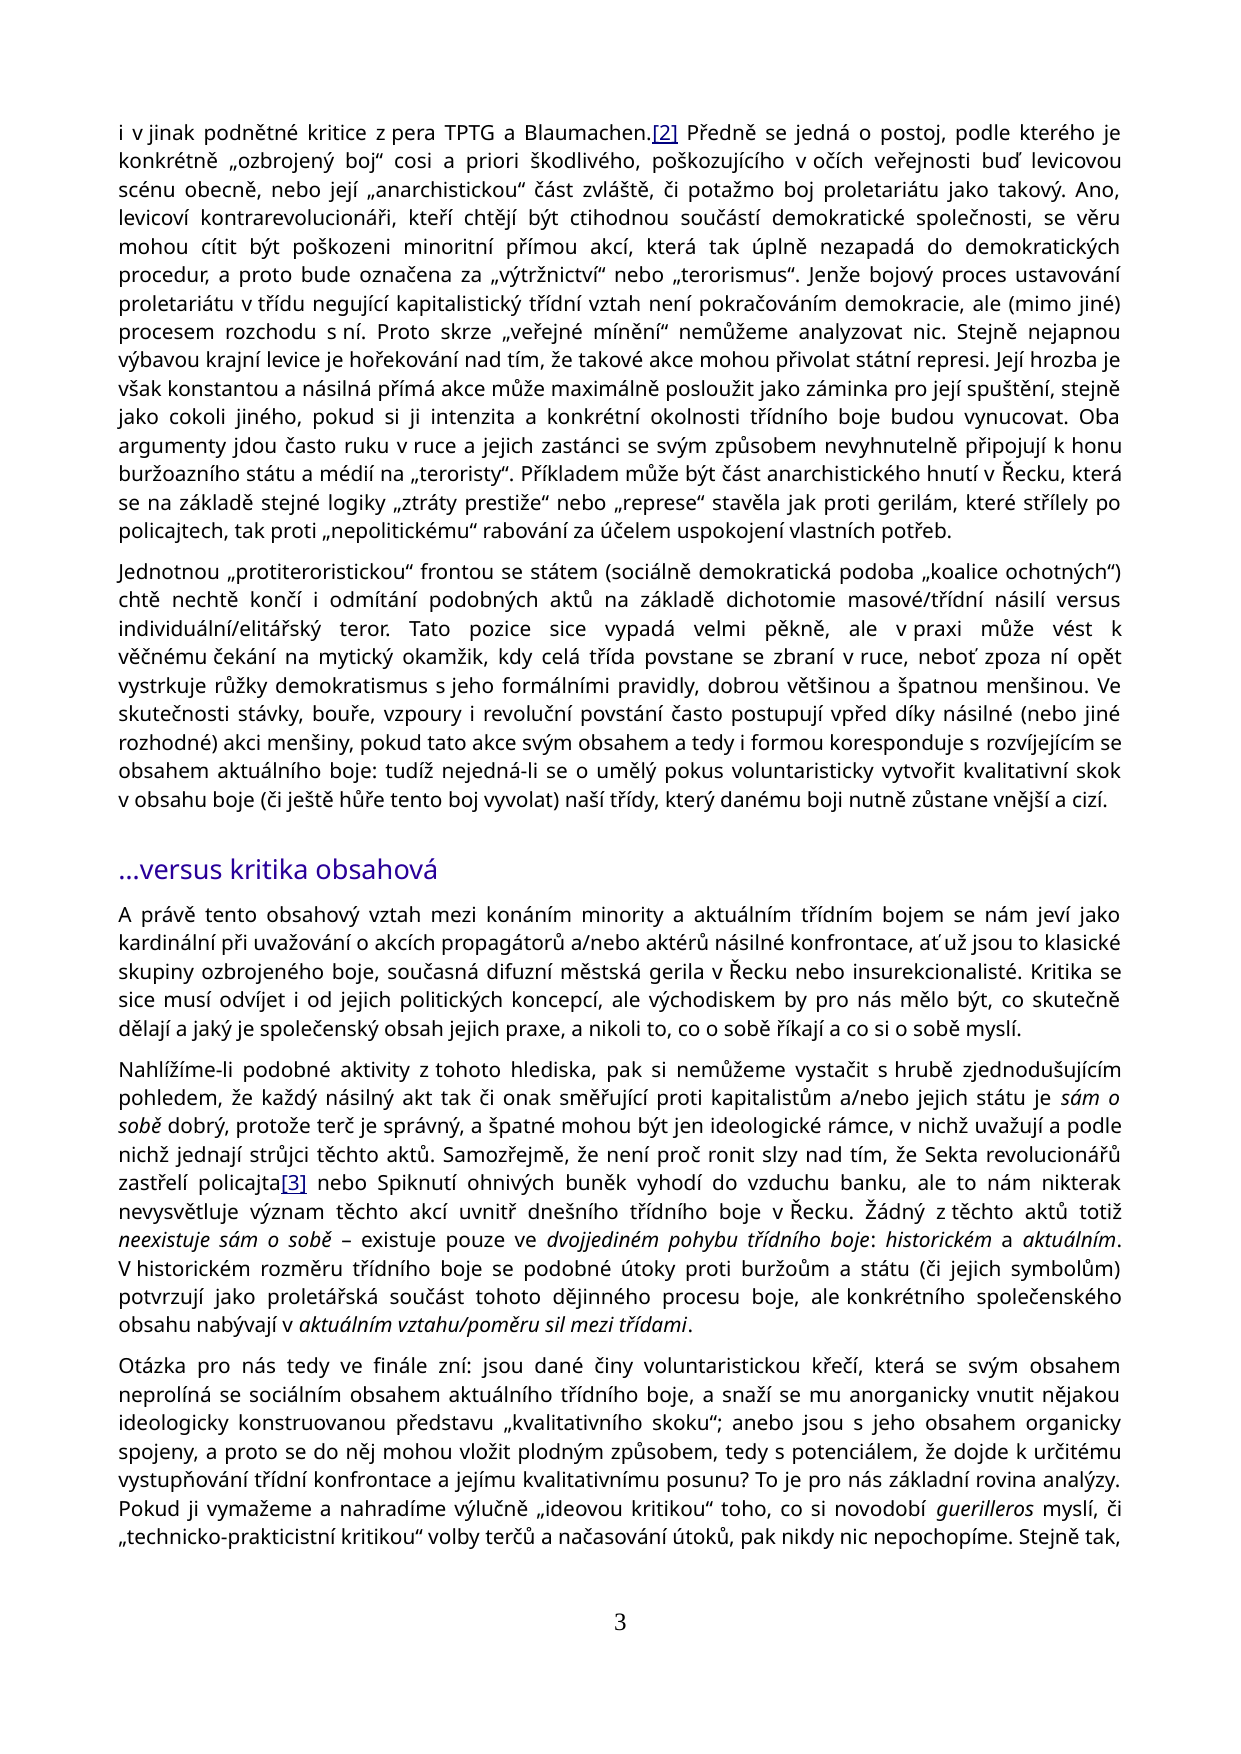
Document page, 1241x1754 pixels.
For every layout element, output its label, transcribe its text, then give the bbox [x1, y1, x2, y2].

text i v jinak podnětné kritice z pera TPTG a Blaumachen.[2] Předně se jedná o postoj, podle kterého je konkrétně „ozbrojený boj“ cosi a priori škodlivého, poškozujícího v očích veřejnosti buď levicovou scénu obecně, nebo její „anarchistickou“ část zvláště, či potažmo boj proletariátu jako takový. Ano, levicoví kontrarevolucionáři, kteří chtějí být ctihodnou součástí demokratické společnosti, se věru mohou cítit být poškozeni minoritní přímou akcí, která tak úplně nezapadá do demokratických procedur, a proto bude označena za „výtržnictví“ nebo „terorismus“. Jenže bojový proces ustavování proletariátu v třídu negující kapitalistický třídní vztah není pokračováním demokracie, ale (mimo jiné) procesem rozchodu s ní. Proto skrze „veřejné mínění“ nemůžeme analyzovat nic. Stejně nejapnou výbavou krajní levice je hořekování nad tím, že takové akce mohou přivolat státní represi. Její hrozba je však konstantou a násilná přímá akce může maximálně posloužit jako záminka pro její spuštění, stejně jako cokoli jiného, pokud si ji intenzita a konkrétní okolnosti třídního boje budou vynucovat. Oba argumenty jdou často ruku v ruce a jejich zastánci se svým způsobem nevyhnutelně připojují k honu buržoazního státu a médií na „teroristy“. Příkladem může být část anarchistického hnutí v Řecku, která se na základě stejné logiky „ztráty prestiže“ nebo „represe“ stavěla jak proti gerilám, které střílely po policajtech, tak proti „nepolitickému“ rabování za účelem uspokojení vlastních potřeb. [118, 118, 1122, 545]
subtitle …versus kritika obsahová [118, 851, 1122, 887]
text Otázka pro nás tedy ve finále zní: jsou dané činy voluntaristickou křečí, která se svým obsahem neprolíná se sociálním obsahem aktuálního třídního boje, a snaží se mu anorganicky vnutit nějakou ideologicky konstruovanou představu „kvalitativního skoku“; anebo jsou s jeho obsahem organicky spojeny, a proto se do něj mohou vložit plodným způsobem, tedy s potenciálem, že dojde k určitému vystupňování třídní konfrontace a jejímu kvalitativnímu posunu? To je pro nás základní rovina analýzy. Pokud ji vymažeme a nahradíme výlučně „ideovou kritikou“ toho, co si novodobí guerilleros myslí, či „technicko-prakticistní kritikou“ volby terčů a načasování útoků, pak nikdy nic nepochopíme. Stejně tak, [118, 1352, 1122, 1551]
text Jednotnou „protiteroristickou“ frontou se státem (sociálně demokratická podoba „koalice ochotných“) chtě nechtě končí i odmítání podobných aktů na základě dichotomie masové/třídní násilí versus individuální/elitářský teror. Tato pozice sice vypadá velmi pěkně, ale v praxi může vést k věčnému čekání na mytický okamžik, kdy celá třída povstane se zbraní v ruce, neboť zpoza ní opět vystrkuje růžky demokratismus s jeho formálními pravidly, dobrou většinou a špatnou menšinou. Ve skutečnosti stávky, bouře, vzpoury i revoluční povstání často postupují vpřed díky násilné (nebo jiné rozhodné) akci menšiny, pokud tato akce svým obsahem a tedy i formou koresponduje s rozvíjejícím se obsahem aktuálního boje: tudíž nejedná-li se o umělý pokus voluntaristicky vytvořit kvalitativní skok v obsahu boje (či ještě hůře tento boj vyvolat) naší třídy, který danému boji nutně zůstane vnější a cizí. [118, 557, 1122, 813]
text A právě tento obsahový vztah mezi konáním minority a aktuálním třídním bojem se nám jeví jako kardinální při uvažování o akcích propagátorů a/nebo aktérů násilné konfrontace, ať už jsou to klasické skupiny ozbrojeného boje, současná difuzní městská gerila v Řecku nebo insurekcionalisté. Kritika se sice musí odvíjet i od jejich politických koncepcí, ale východiskem by pro nás mělo být, co skutečně dělají a jaký je společenský obsah jejich praxe, a nikoli to, co o sobě říkají a co si o sobě myslí. [118, 900, 1122, 1042]
text Nahlížíme-li podobné aktivity z tohoto hlediska, pak si nemůžeme vystačit s hrubě zjednodušujícím pohledem, že každý násilný akt tak či onak směřující proti kapitalistům a/nebo jejich státu je sám o sobě dobrý, protože terč je správný, a špatné mohou být jen ideologické rámce, v nichž uvažují a podle nichž jednají strůjci těchto aktů. Samozřejmě, že není proč ronit slzy nad tím, že Sekta revolucionářů zastřelí policajta[3] nebo Spiknutí ohnivých buněk vyhodí do vzduchu banku, ale to nám nikterak nevysvětluje význam těchto akcí uvnitř dnešního třídního boje v Řecku. Žádný z těchto aktů totiž neexistuje sám o sobě – existuje pouze ve dvojjediném pohybu třídního boje: historickém a aktuálním. V historickém rozměru třídního boje se podobné útoky proti buržoům a státu (či jejich symbolům) potvrzují jako proletářská součást tohoto dějinného procesu boje, ale konkrétního společenského obsahu nabývají v aktuálním vztahu/poměru sil mezi třídami. [118, 1055, 1122, 1339]
